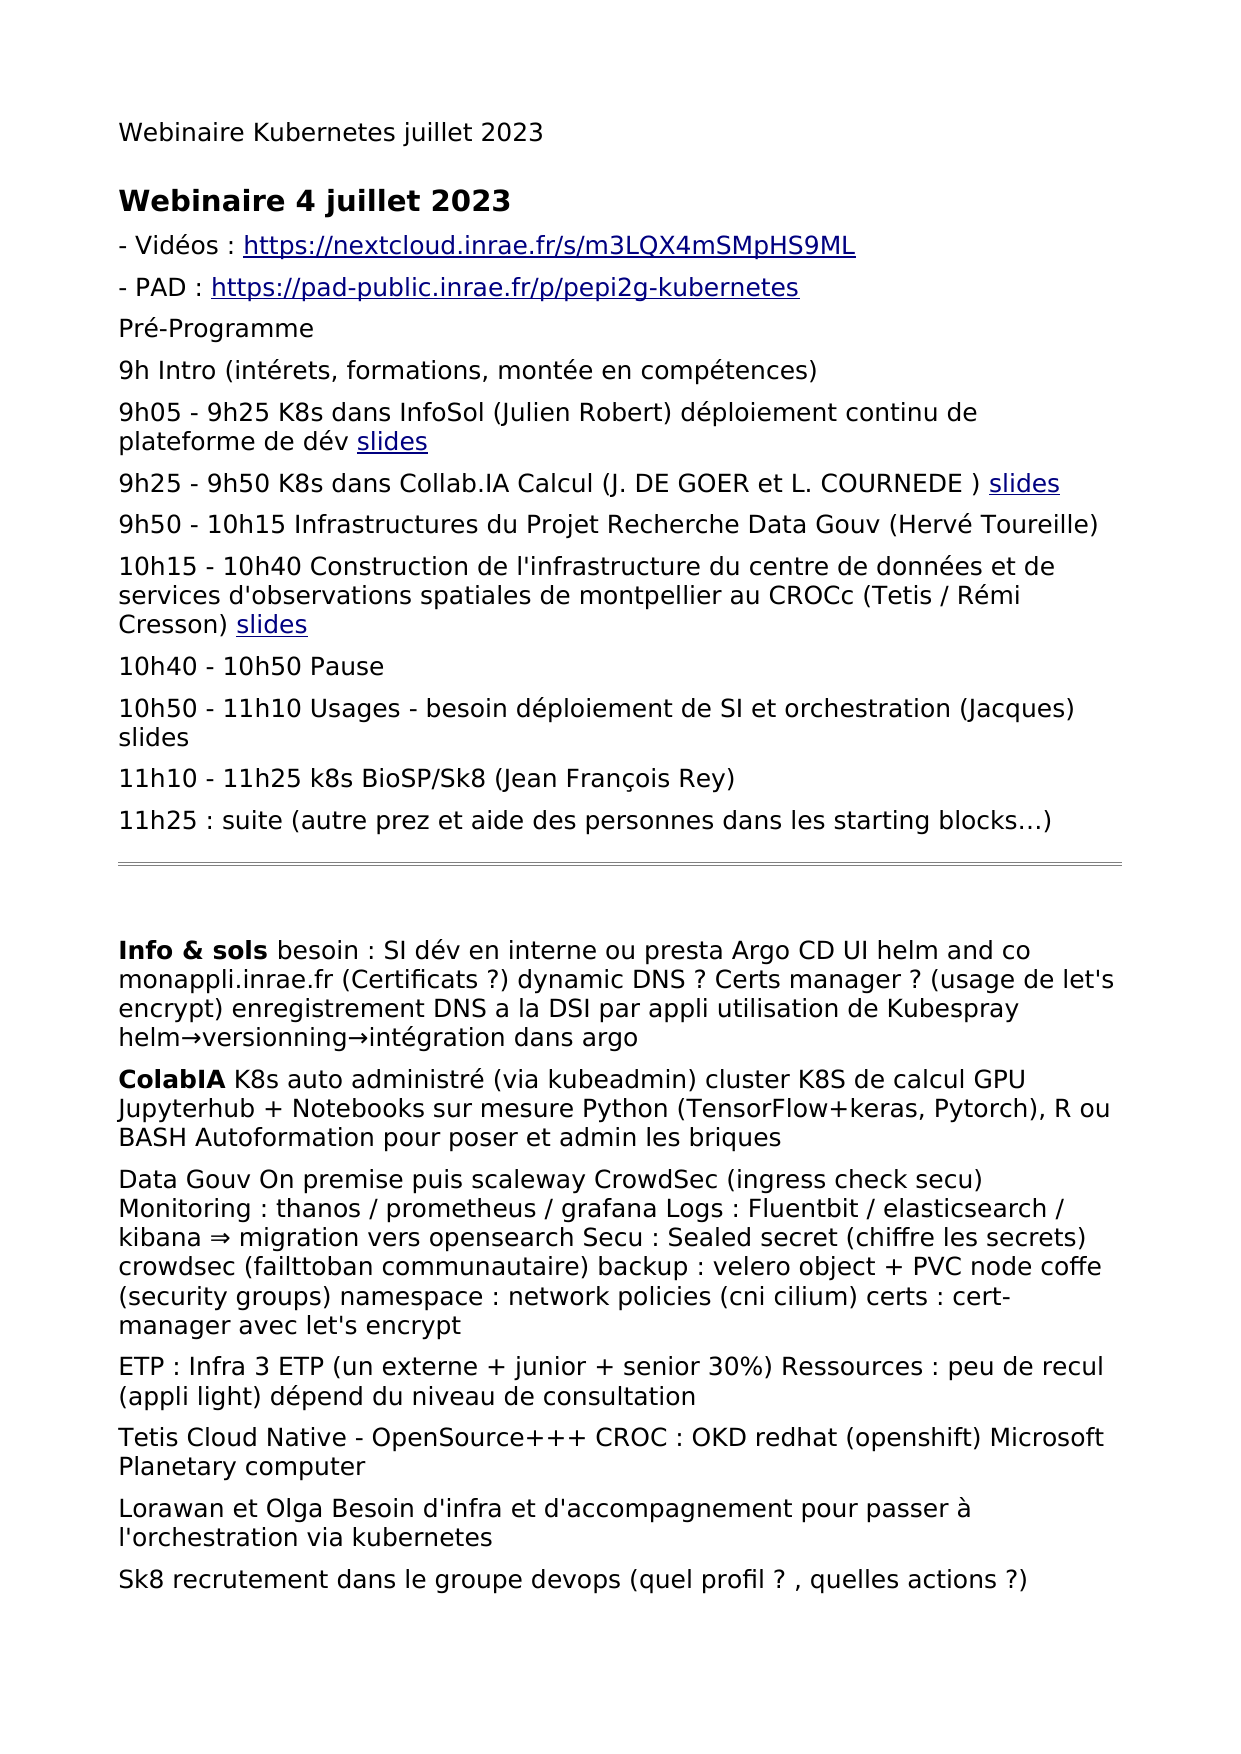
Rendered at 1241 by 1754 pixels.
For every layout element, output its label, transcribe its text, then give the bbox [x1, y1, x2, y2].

text - Vidéos : https://nextcloud.inrae.fr/s/m3LQX4mSMpHS9ML [118, 231, 1122, 260]
text ETP : Infra 3 ETP (un externe + junior + senior 30%) Ressources : peu de recul (appli light) dépend du niveau de consultation [118, 1353, 1122, 1411]
text 11h10 - 11h25 k8s BioSP/Sk8 (Jean François Rey) [118, 764, 1122, 794]
text 10h40 - 10h50 Pause [118, 652, 1122, 681]
text 9h Intro (intérets, formations, montée en compétences) [118, 356, 1122, 385]
text Tetis Cloud Native - OpenSource+++ CROC : OKD redhat (openshift) Microsoft Planetary computer [118, 1423, 1122, 1482]
text Pré-Programme [118, 314, 1122, 344]
subtitle Webinaire 4 juillet 2023 [118, 185, 1122, 219]
text 10h50 - 11h10 Usages - besoin déploiement de SI et orchestration (Jacques) slides [118, 694, 1122, 752]
text Info & sols besoin : SI dév en interne ou presta Argo CD UI helm and co monappli.inrae.fr (Certificats ?) dynamic DNS ? Certs manager ? (usage de let's encrypt) enregistrement DNS a la DSI par appli utilisation de Kubespray helm→versionning→intégration dans argo [118, 936, 1122, 1053]
text Sk8 recrutement dans le groupe devops (quel profil ? , quelles actions ?) [118, 1565, 1122, 1594]
text - PAD : https://pad-public.inrae.fr/p/pepi2g-kubernetes [118, 273, 1122, 302]
text 9h25 - 9h50 K8s dans Collab.IA Calcul (J. DE GOER et L. COURNEDE ) slides [118, 469, 1122, 498]
text Data Gouv On premise puis scaleway CrowdSec (ingress check secu) Monitoring : thanos / prometheus / grafana Logs : Fluentbit / elasticsearch / kibana ⇒ migration vers opensearch Secu : Sealed secret (chiffre les secrets) crowdsec (failttoban communautaire) backup : velero object + PVC node coffe (security groups) namespace : network policies (cni cilium) certs : cert-manager avec let's encrypt [118, 1165, 1122, 1340]
text 9h05 - 9h25 K8s dans InfoSol (Julien Robert) déploiement continu de plateforme de dév slides [118, 398, 1122, 456]
text 10h15 - 10h40 Construction de l'infrastructure du centre de données et de services d'observations spatiales de montpellier au CROCc (Tetis / Rémi Cresson) slides [118, 552, 1122, 639]
text Webinaire Kubernetes juillet 2023 [118, 118, 1122, 147]
text 11h25 : suite (autre prez et aide des personnes dans les starting blocks…) [118, 806, 1122, 835]
text 9h50 - 10h15 Infrastructures du Projet Recherche Data Gouv (Hervé Toureille) [118, 510, 1122, 539]
text ColabIA K8s auto administré (via kubeadmin) cluster K8S de calcul GPU Jupyterhub + Notebooks sur mesure Python (TensorFlow+keras, Pytorch), R ou BASH Autoformation pour poser et admin les briques [118, 1065, 1122, 1153]
text Lorawan et Olga Besoin d'infra et d'accompagnement pour passer à l'orchestration via kubernetes [118, 1494, 1122, 1553]
